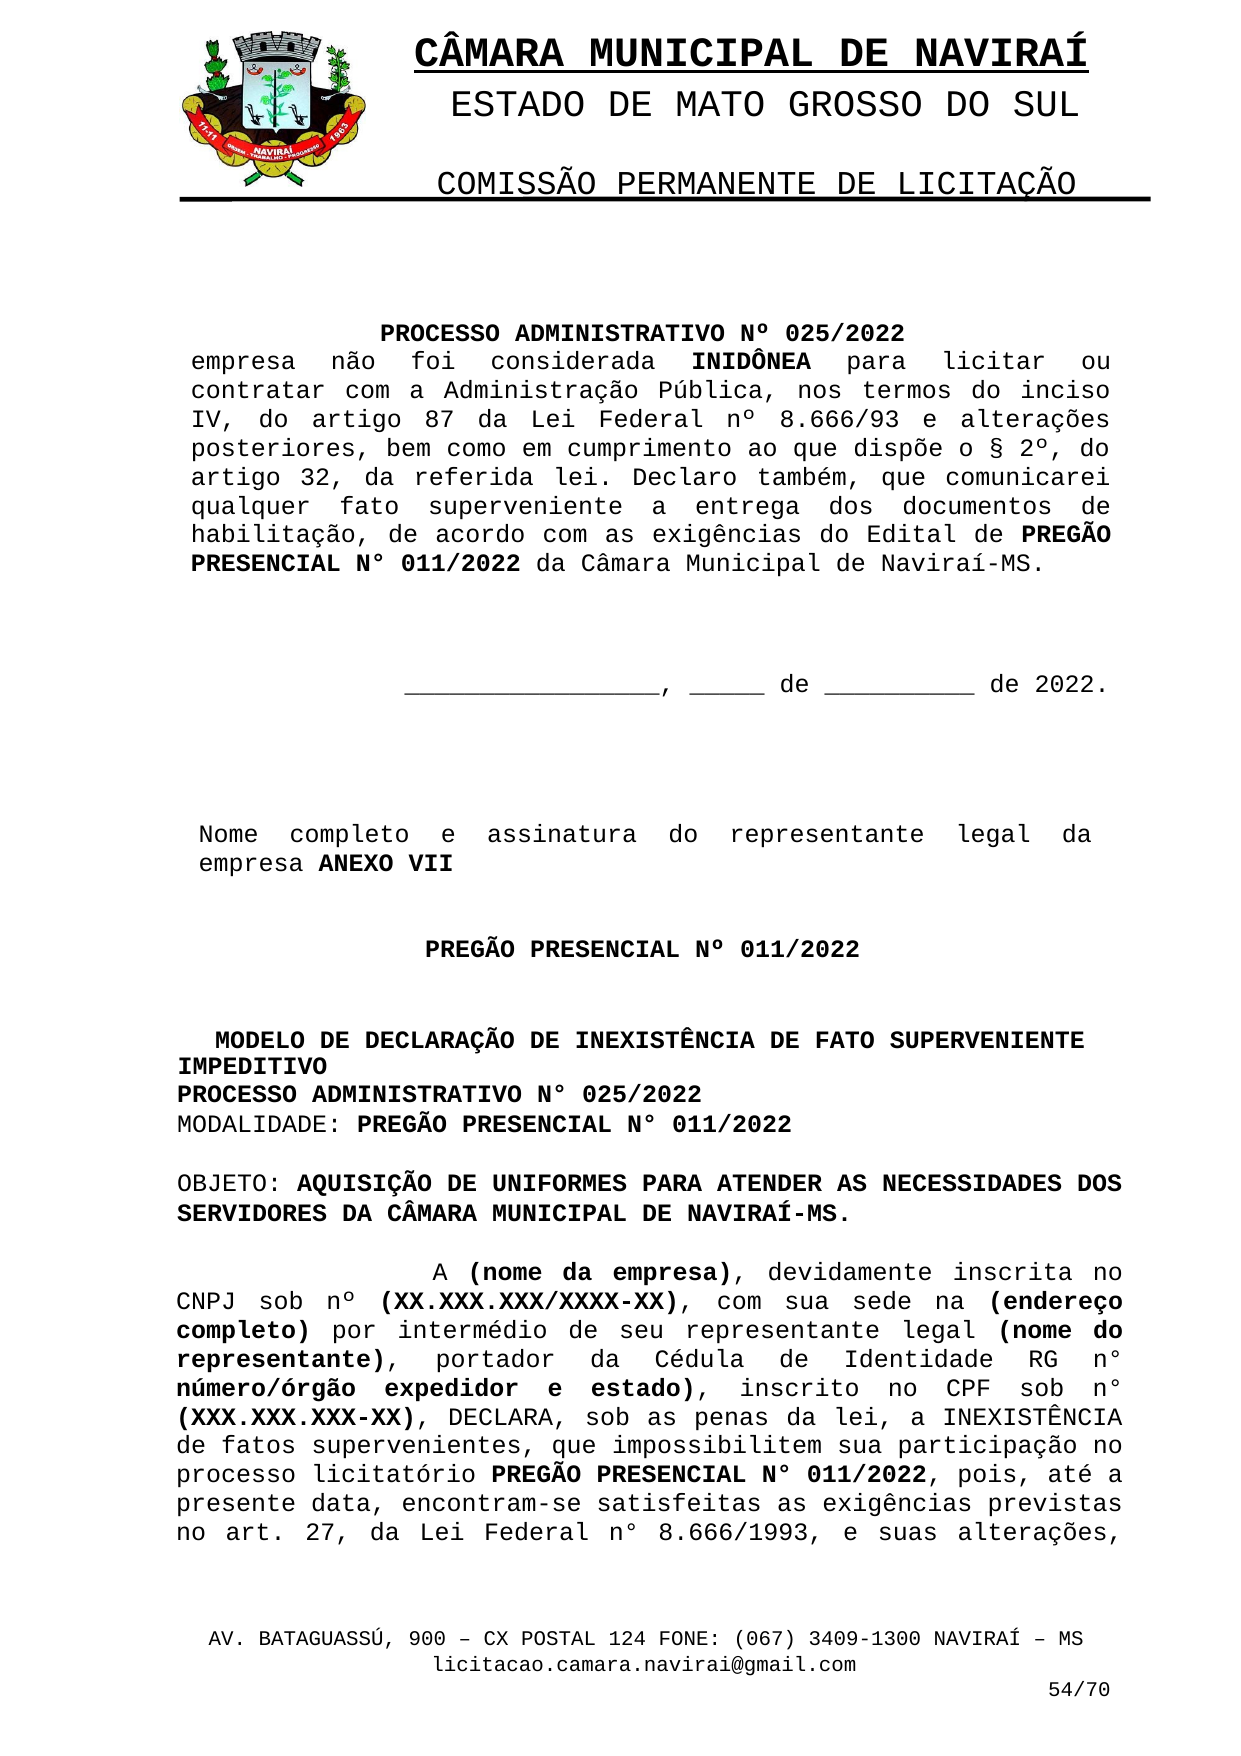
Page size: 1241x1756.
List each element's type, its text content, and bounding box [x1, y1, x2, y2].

text A (nome da empresa), devidamente inscrita no CNPJ sob nº (XX.XXX.XXX/XXXX-XX), com sua sede na (endereço completo) por intermédio de seu representante legal (nome do representante), portador da Cédula de Identidade RG n° número/órgão expedidor e estado), inscrito no CPF sob n° (XXX.XXX.XXX-XX), DECLARA, sob as penas da lei, a INEXISTÊNCIA de fatos supervenientes, que impossibilitem sua participação no processo licitatório PREGÃO PRESENCIAL N° 011/2022, pois, até a presente data, encontram-se satisfeitas as exigências previstas no art. 27, da Lei Federal n° 8.666/1993, e suas alterações, [176, 1260, 1123, 1548]
text PROCESSO ADMINISTRATIVO N° 025/2022 [177, 1082, 1138, 1110]
text _________________, _____ de __________ de 2022. [177, 672, 1124, 700]
text MODALIDADE: PREGÃO PRESENCIAL N° 011/2022 [177, 1111, 1138, 1140]
text empresa não foi considerada INIDÔNEA para licitar ou contratar com a Administração Pública, nos termos do inciso IV, do artigo 87 da Lei Federal nº 8.666/93 e alterações posteriores, bem como em cumprimento ao que dispõe o § 2º, do artigo 32, da referida lei. Declaro também, que comunicarei qualquer fato superveniente a entrega dos documentos de habilitação, de acordo com as exigências do Edital de PREGÃO PRESENCIAL N° 011/2022 da Câmara Municipal de Naviraí-MS. [191, 349, 1111, 579]
text OBJETO: AQUISIÇÃO DE UNIFORMES PARA ATENDER AS NECESSIDADES DOS [177, 1171, 1138, 1199]
text SERVIDORES DA CÂMARA MUNICIPAL DE NAVIRAÍ-MS. [177, 1200, 867, 1229]
text Nome completo e assinatura do representante legal da empresa ANEXO VII [198, 822, 1093, 879]
subtitle PREGÃO PRESENCIAL Nº 011/2022 [177, 936, 1122, 965]
text MODELO DE DECLARAÇÃO DE INEXISTÊNCIA DE FATO SUPERVENIENTE IMPEDITIVO [177, 1026, 1085, 1082]
